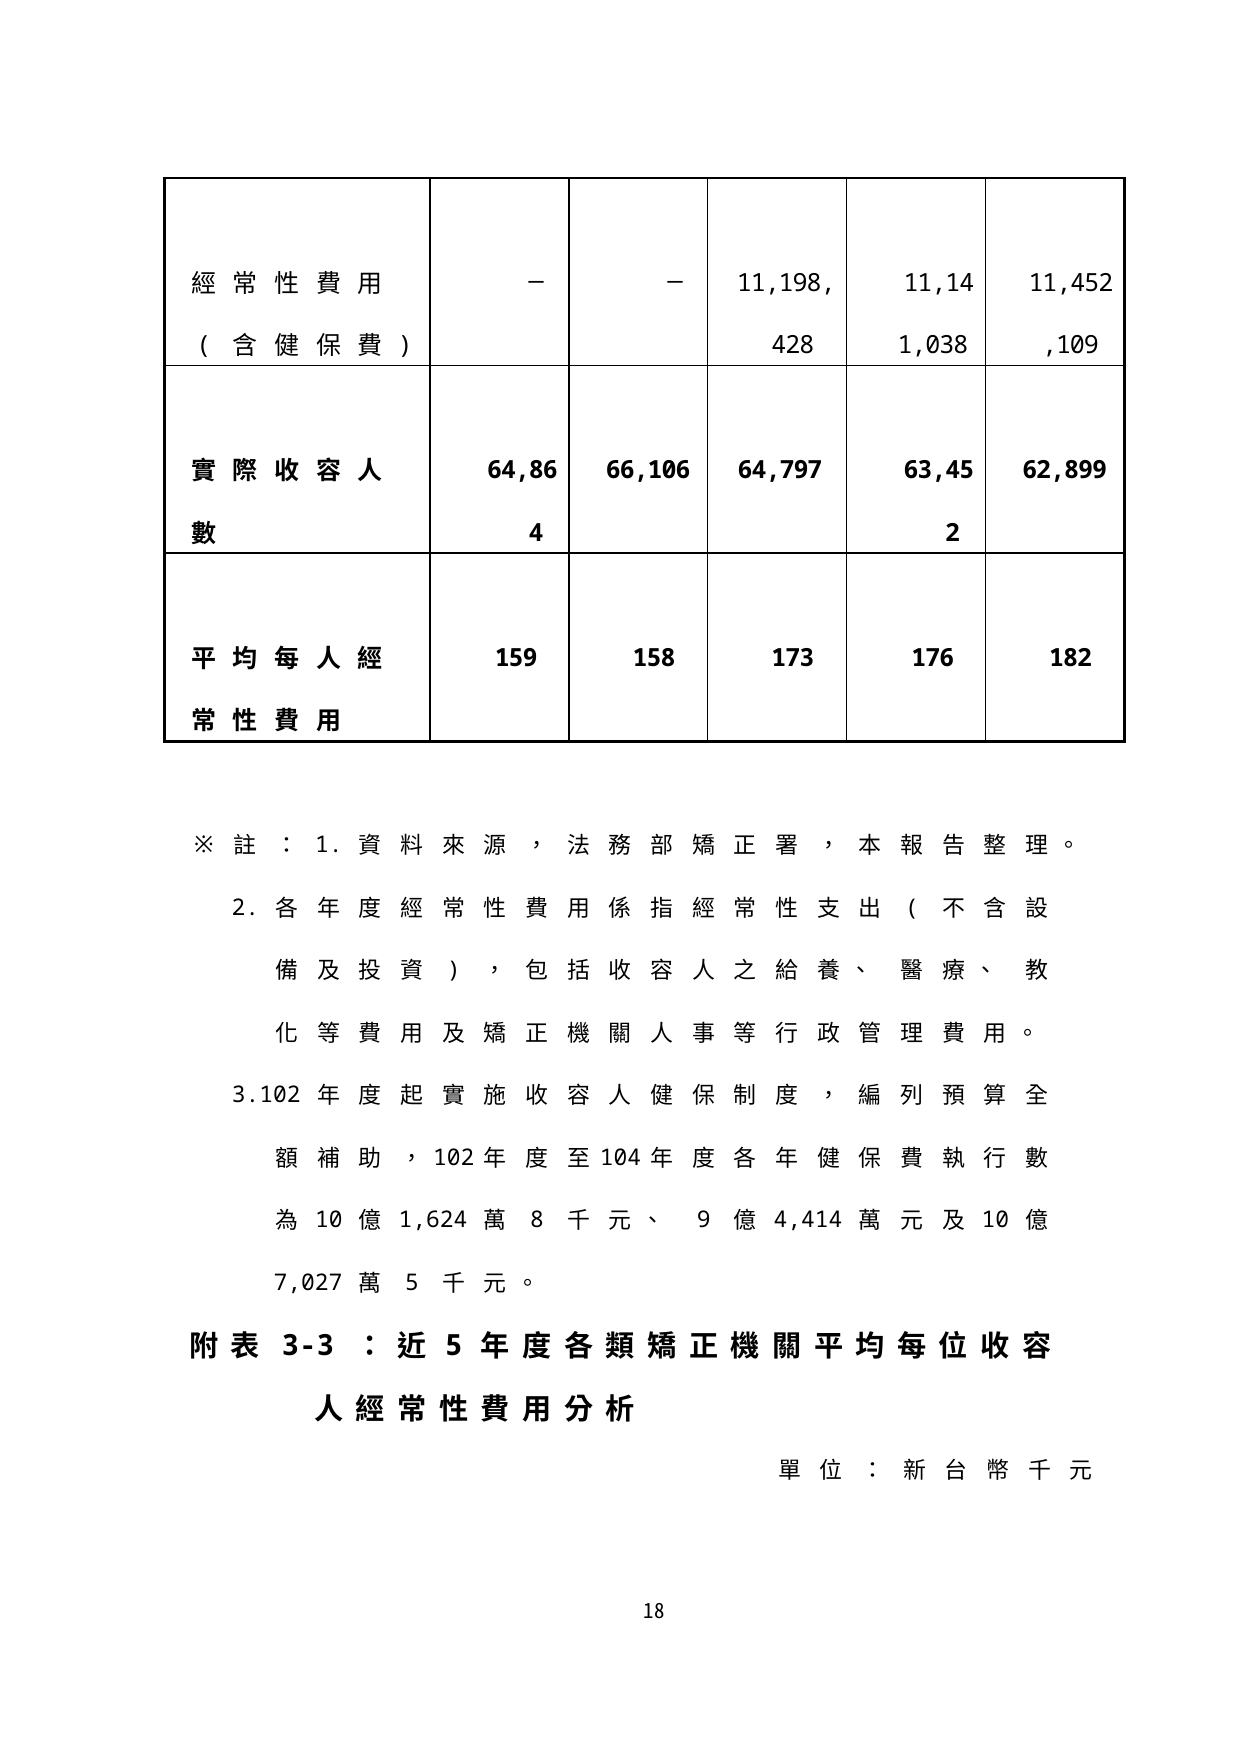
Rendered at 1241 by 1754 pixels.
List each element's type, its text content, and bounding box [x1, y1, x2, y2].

table_cell 66,106 [570, 366, 707, 552]
table_cell 159 [431, 554, 568, 740]
table_cell 經常性費用(含健保費) [166, 179, 429, 365]
text 附表3-3：近5年度各類矯正機關平均每位收容人經常性費用分析 [153, 1302, 1058, 1427]
text 3.102年度起實施收容人健保制度，編列預算全額補助，102年度至104年度各年健保費執行數為10億1,624萬8千元、9億4,414萬元及10億7,027萬5千元。 [221, 1052, 1090, 1302]
table_cell 實際收容人數 [166, 366, 429, 552]
text 單位：新台幣千元 [242, 1427, 1102, 1490]
text 2.各年度經常性費用係指經常性支出(不含設備及投資)，包括收容人之給養、醫療、教化等費用及矯正機關人事等行政管理費用。 [221, 865, 1090, 1052]
table_cell 11,452,109 [986, 179, 1123, 365]
table_cell 平均每人經常性費用 [166, 554, 429, 740]
table_cell 11,141,038 [847, 179, 985, 365]
table_cell 62,899 [986, 366, 1123, 552]
table_cell 182 [986, 554, 1123, 740]
table_cell 64,797 [708, 366, 846, 552]
table_cell 158 [570, 554, 707, 740]
table_cell 173 [708, 554, 846, 740]
table_cell 63,452 [847, 366, 985, 552]
table_cell 11,198,428 [708, 179, 846, 365]
text ※註：1.資料來源，法務部矯正署，本報告整理。 [153, 802, 1090, 865]
table_cell ─ [570, 179, 707, 365]
table_cell 64,864 [431, 366, 568, 552]
table_cell ─ [431, 179, 568, 365]
table_cell 176 [847, 554, 985, 740]
